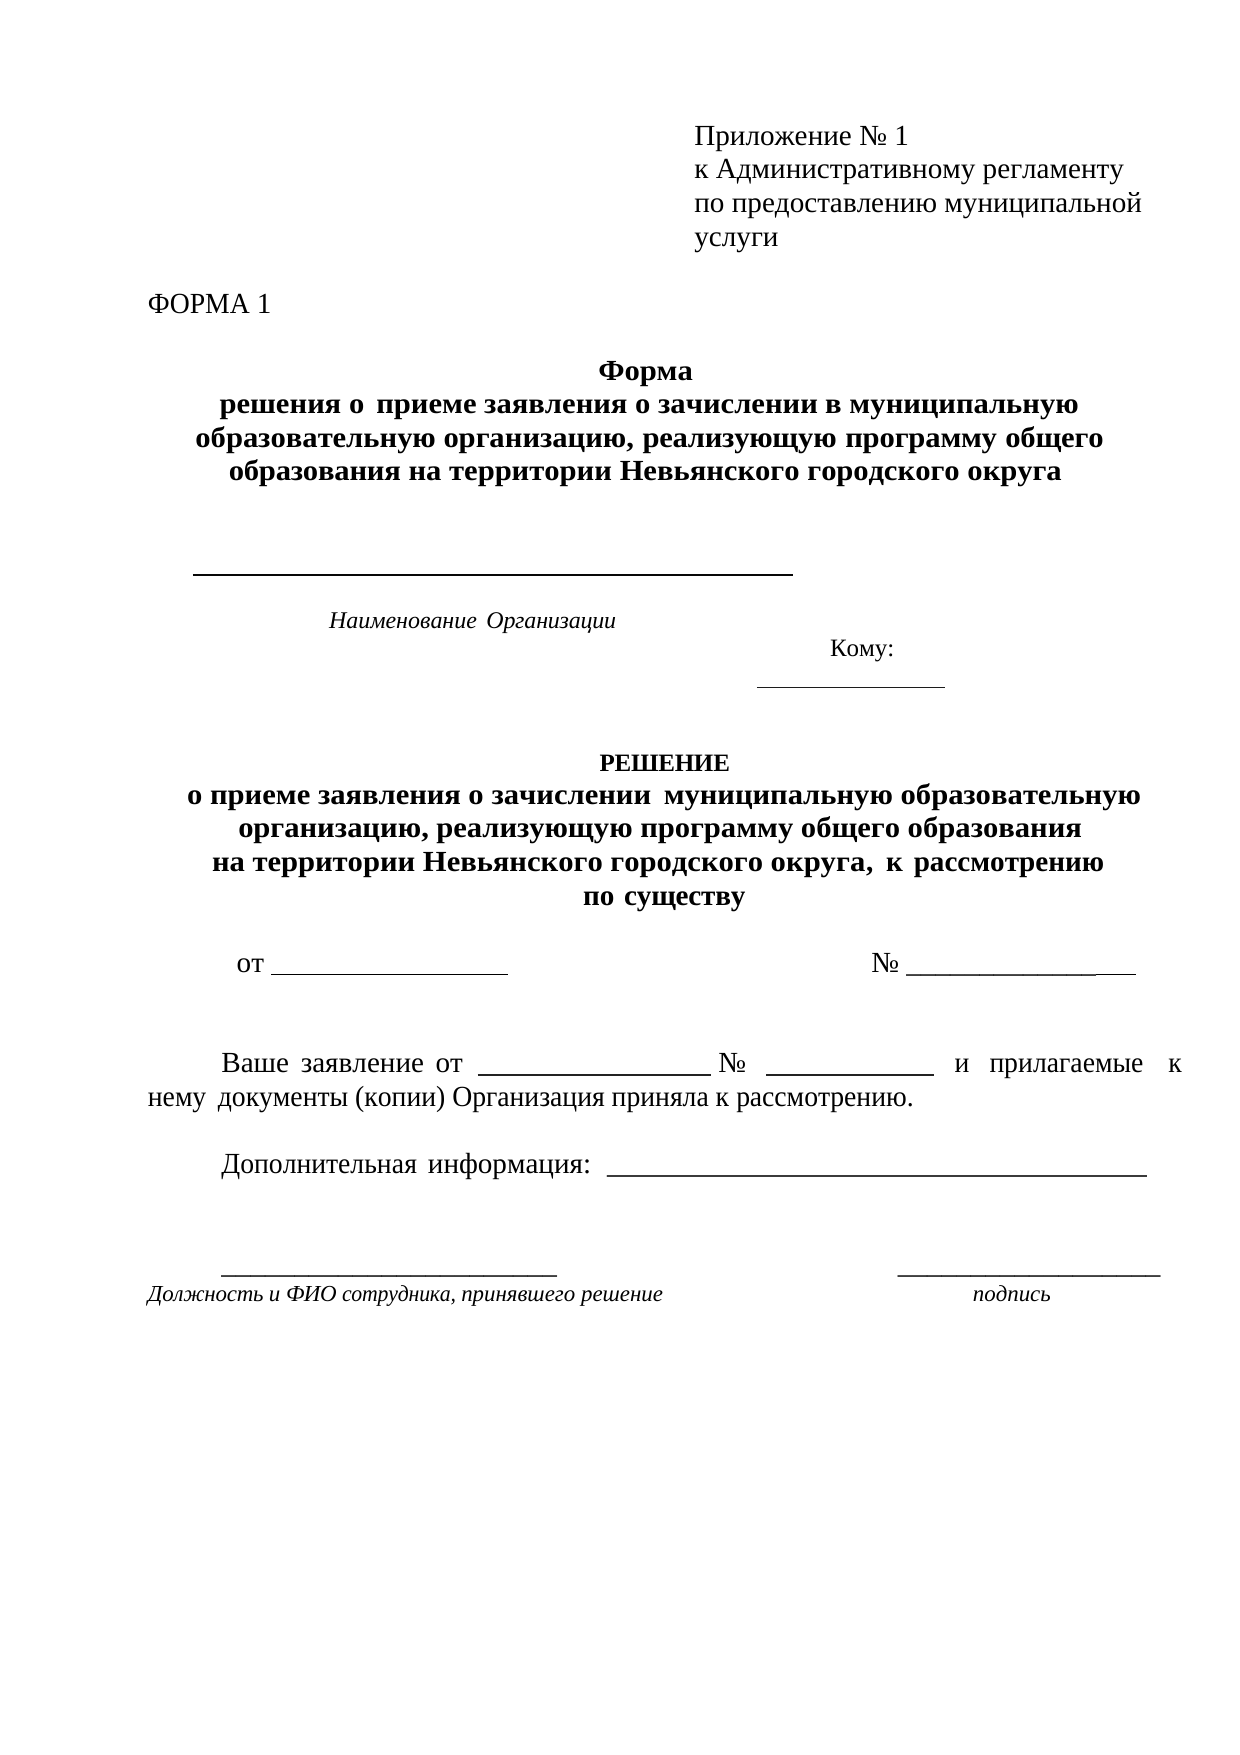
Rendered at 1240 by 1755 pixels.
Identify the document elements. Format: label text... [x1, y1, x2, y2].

subtitle Форма [148, 353, 1151, 386]
text Кому: [757, 633, 945, 687]
subtitle решения о приеме заявления о зачислении в муниципальную образовательную организацию, реализующую программу общего образования на территории Невьянского городского округа [148, 386, 1151, 487]
text о приеме заявления о зачислении муниципальную образовательную организацию, реализующую программу общего образования на территории Невьянского городского округа, к рассмотрению по существу [148, 777, 1181, 911]
text от № _____________ [236, 945, 1181, 978]
text _______________________ __________________ [148, 1247, 1181, 1280]
text Ваше заявление от № и прилагаемые к нему документы (копии) Организация приняла к рассмотрению. [148, 1045, 1181, 1112]
text Наименование Организации [329, 606, 1181, 633]
text Дополнительная информация: _____________________________________ [148, 1146, 1171, 1179]
text Приложение № 1 к Административному регламенту по предоставлению муниципальной услуги [694, 118, 1181, 252]
text РЕШЕНИЕ [148, 748, 1181, 777]
text [757, 688, 945, 719]
text Должность и ФИО сотрудника, принявшего решение подпись [148, 1280, 1181, 1306]
text ФОРМА 1 [148, 286, 1153, 319]
